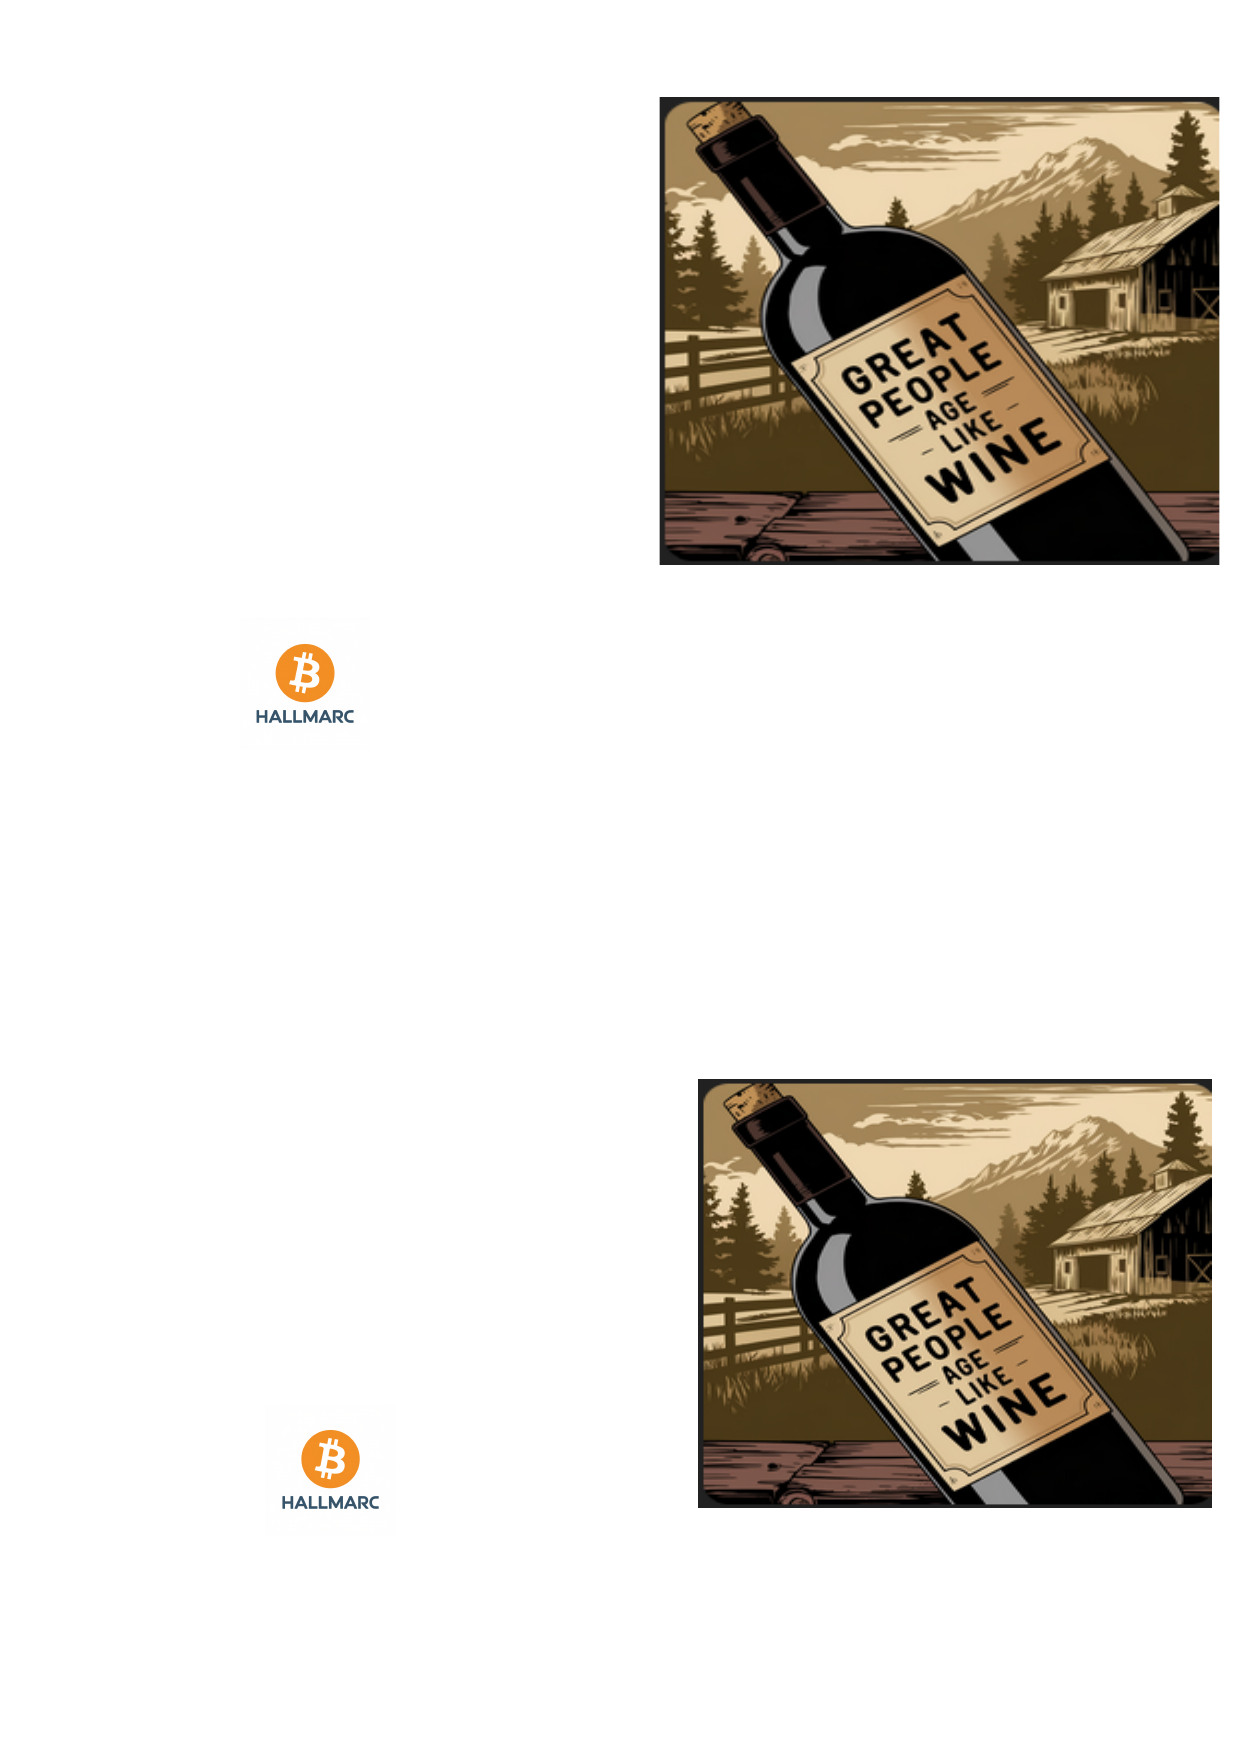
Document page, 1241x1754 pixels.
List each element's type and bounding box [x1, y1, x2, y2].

picture [265, 1405, 396, 1536]
picture [239, 618, 371, 750]
picture [698, 1079, 1212, 1508]
picture [659, 97, 1220, 565]
